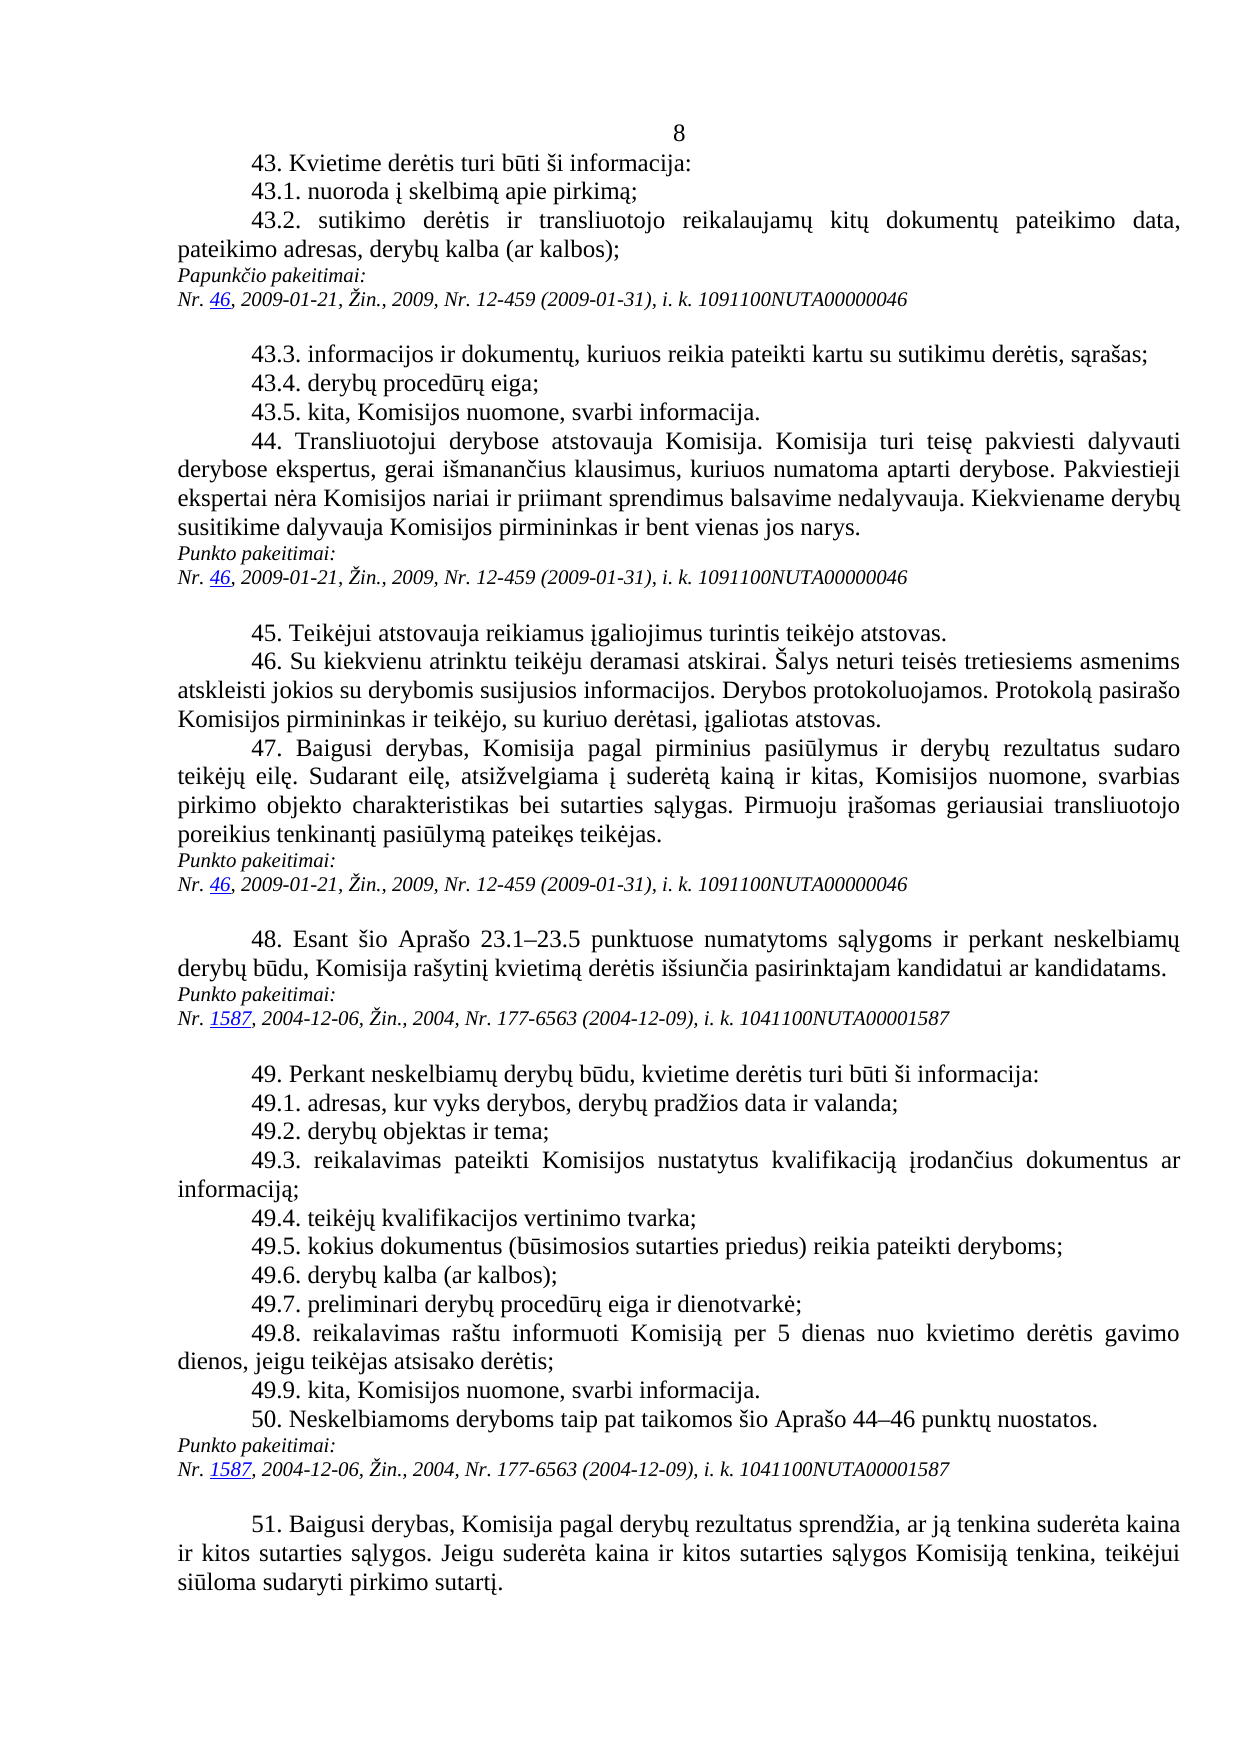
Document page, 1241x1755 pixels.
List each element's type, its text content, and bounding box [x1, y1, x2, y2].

text Nr. 46, 2009-01-21, Žin., 2009, Nr. 12-459 (2009-01-31), i. k. 1091100NUTA00000046 [177, 565, 1181, 589]
text 51. Baigusi derybas, Komisija pagal derybų rezultatus sprendžia, ar ją tenkina suderėta kaina ir kitos sutarties sąlygos. Jeigu suderėta kaina ir kitos sutarties sąlygos Komisiją tenkina, teikėjui siūloma sudaryti pirkimo sutartį. [177, 1509, 1181, 1596]
text 44. Transliuotojui derybose atstovauja Komisija. Komisija turi teisę pakviesti dalyvauti derybose ekspertus, gerai išmanančius klausimus, kuriuos numatoma aptarti derybose. Pakviestieji ekspertai nėra Komisijos nariai ir priimant sprendimus balsavime nedalyvauja. Kiekviename derybų susitikime dalyvauja Komisijos pirmininkas ir bent vienas jos narys. [177, 426, 1181, 541]
text Nr. 46, 2009-01-21, Žin., 2009, Nr. 12-459 (2009-01-31), i. k. 1091100NUTA00000046 [177, 872, 1181, 896]
text Nr. 1587, 2004-12-06, Žin., 2004, Nr. 177-6563 (2004-12-09), i. k. 1041100NUTA00001587 [177, 1006, 1181, 1030]
text 49.7. preliminari derybų procedūrų eiga ir dienotvarkė; [177, 1289, 1181, 1318]
text 43.2. sutikimo derėtis ir transliuotojo reikalaujamų kitų dokumentų pateikimo data, pateikimo adresas, derybų kalba (ar kalbos); [177, 205, 1181, 263]
text 49.5. kokius dokumentus (būsimosios sutarties priedus) reikia pateikti deryboms; [177, 1231, 1181, 1260]
text Papunkčio pakeitimai: [177, 263, 1181, 287]
text Punkto pakeitimai: [177, 982, 1181, 1006]
text 49.4. teikėjų kvalifikacijos vertinimo tvarka; [177, 1203, 1181, 1231]
text Punkto pakeitimai: [177, 1433, 1181, 1457]
text Nr. 46, 2009-01-21, Žin., 2009, Nr. 12-459 (2009-01-31), i. k. 1091100NUTA00000046 [177, 287, 1181, 311]
text 43.3. informacijos ir dokumentų, kuriuos reikia pateikti kartu su sutikimu derėtis, sąrašas; [177, 339, 1181, 368]
text 50. Neskelbiamoms deryboms taip pat taikomos šio Aprašo 44–46 punktų nuostatos. [177, 1404, 1181, 1433]
text 45. Teikėjui atstovauja reikiamus įgaliojimus turintis teikėjo atstovas. [177, 618, 1181, 646]
text 49. Perkant neskelbiamų derybų būdu, kvietime derėtis turi būti ši informacija: [177, 1059, 1181, 1088]
text Nr. 1587, 2004-12-06, Žin., 2004, Nr. 177-6563 (2004-12-09), i. k. 1041100NUTA00001587 [177, 1457, 1181, 1481]
text 43.4. derybų procedūrų eiga; [177, 368, 1181, 397]
text 49.1. adresas, kur vyks derybos, derybų pradžios data ir valanda; [177, 1088, 1181, 1116]
text 49.2. derybų objektas ir tema; [177, 1116, 1181, 1145]
text 49.3. reikalavimas pateikti Komisijos nustatytus kvalifikaciją įrodančius dokumentus ar informaciją; [177, 1145, 1181, 1203]
text 49.9. kita, Komisijos nuomone, svarbi informacija. [177, 1375, 1181, 1404]
text 49.8. reikalavimas raštu informuoti Komisiją per 5 dienas nuo kvietimo derėtis gavimo dienos, jeigu teikėjas atsisako derėtis; [177, 1318, 1181, 1375]
text Punkto pakeitimai: [177, 541, 1181, 565]
text 43. Kvietime derėtis turi būti ši informacija: [177, 148, 1181, 176]
text 46. Su kiekvienu atrinktu teikėju deramasi atskirai. Šalys neturi teisės tretiesiems asmenims atskleisti jokios su derybomis susijusios informacijos. Derybos protokoluojamos. Protokolą pasirašo Komisijos pirmininkas ir teikėjo, su kuriuo derėtasi, įgaliotas atstovas. [177, 646, 1181, 733]
text 49.6. derybų kalba (ar kalbos); [177, 1260, 1181, 1289]
text 47. Baigusi derybas, Komisija pagal pirminius pasiūlymus ir derybų rezultatus sudaro teikėjų eilę. Sudarant eilę, atsižvelgiama į suderėtą kainą ir kitas, Komisijos nuomone, svarbias pirkimo objekto charakteristikas bei sutarties sąlygas. Pirmuoju įrašomas geriausiai transliuotojo poreikius tenkinantį pasiūlymą pateikęs teikėjas. [177, 733, 1181, 848]
text Punkto pakeitimai: [177, 848, 1181, 872]
text 43.1. nuoroda į skelbimą apie pirkimą; [177, 176, 1181, 205]
text 43.5. kita, Komisijos nuomone, svarbi informacija. [177, 397, 1181, 426]
text 48. Esant šio Aprašo 23.1–23.5 punktuose numatytoms sąlygoms ir perkant neskelbiamų derybų būdu, Komisija rašytinį kvietimą derėtis išsiunčia pasirinktajam kandidatui ar kandidatams. [177, 924, 1181, 982]
